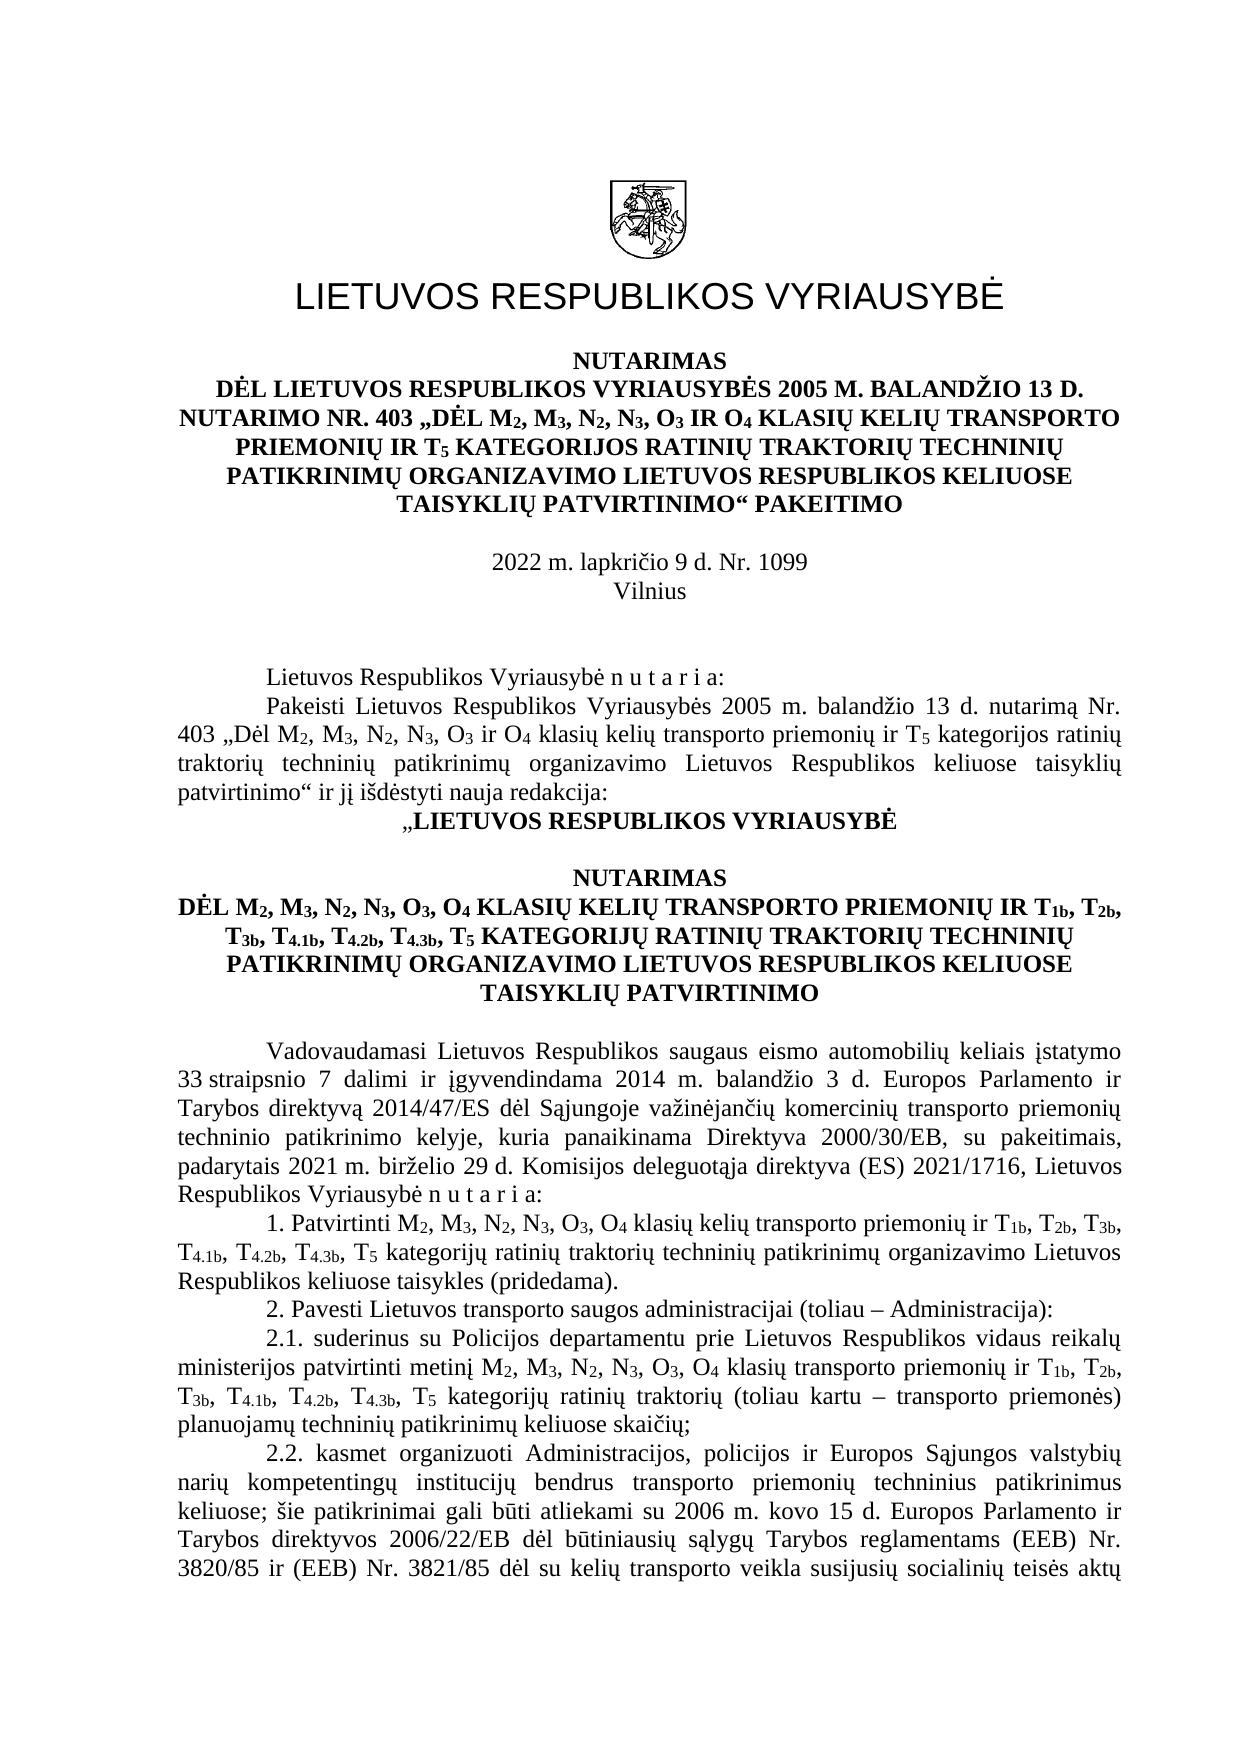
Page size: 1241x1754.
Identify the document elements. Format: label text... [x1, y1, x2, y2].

text DĖL M2, M3, N2, N3, O3, O4 KLASIŲ KELIŲ TRANSPORTO PRIEMONIŲ IR T1b, T2b, T3b, T4.1b, T4.2b, T4.3b, T5 KATEGORIJŲ RATINIŲ TRAKTORIŲ TECHNINIŲ PATIKRINIMŲ ORGANIZAVIMO LIETUVOS RESPUBLIKOS KELIUOSE TAISYKLIŲ PATVIRTINIMO [177, 892, 1122, 1007]
text Lietuvos Respublikos Vyriausybė n u t a r i a: [177, 662, 1122, 691]
text Lietuvos Respublikos Vyriausybė [177, 274, 1122, 317]
text 2.2. kasmet organizuoti Administracijos, policijos ir Europos Sąjungos valstybių narių kompetentingų institucijų bendrus transporto priemonių techninius patikrinimus keliuose; šie patikrinimai gali būti atliekami su 2006 m. kovo 15 d. Europos Parlamento ir Tarybos direktyvos 2006/22/EB dėl būtiniausių sąlygų Tarybos reglamentams (EEB) Nr. 3820/85 ir (EEB) Nr. 3821/85 dėl su kelių transporto veikla susijusių socialinių teisės aktų [177, 1438, 1122, 1582]
text 2.1. suderinus su Policijos departamentu prie Lietuvos Respublikos vidaus reikalų ministerijos patvirtinti metinį M2, M3, N2, N3, O3, O4 klasių transporto priemonių ir T1b, T2b, T3b, T4.1b, T4.2b, T4.3b, T5 kategorijų ratinių traktorių (toliau kartu – transporto priemonės) planuojamų techninių patikrinimų keliuose skaičių; [177, 1323, 1122, 1438]
text 2. Pavesti Lietuvos transporto saugos administracijai (toliau – Administracija): [177, 1294, 1122, 1323]
text „LIETUVOS RESPUBLIKOS VYRIAUSYBĖ [177, 806, 1122, 834]
text DĖL LIETUVOS RESPUBLIKOS VYRIAUSYBĖS 2005 M. BALANDŽIO 13 D. NUTARIMO NR. 403 „DĖL M2, M3, N2, N3, O3 IR O4 KLASIŲ KELIŲ TRANSPORTO PRIEMONIŲ IR T5 KATEGORIJOS RATINIŲ TRAKTORIŲ TECHNINIŲ PATIKRINIMŲ ORGANIZAVIMO LIETUVOS RESPUBLIKOS KELIUOSE TAISYKLIŲ PATVIRTINIMO“ PAKEITIMO [177, 374, 1122, 518]
text NUTARIMAS [177, 863, 1122, 892]
text 1. Patvirtinti M2, M3, N2, N3, O3, O4 klasių kelių transporto priemonių ir T1b, T2b, T3b, T4.1b, T4.2b, T4.3b, T5 kategorijų ratinių traktorių techninių patikrinimų organizavimo Lietuvos Respublikos keliuose taisykles (pridedama). [177, 1208, 1122, 1294]
text Pakeisti Lietuvos Respublikos Vyriausybės 2005 m. balandžio 13 d. nutarimą Nr. 403 „Dėl M2, M3, N2, N3, O3 ir O4 klasių kelių transporto priemonių ir T5 kategorijos ratinių traktorių techninių patikrinimų organizavimo Lietuvos Respublikos keliuose taisyklių patvirtinimo“ ir jį išdėstyti nauja redakcija: [177, 691, 1122, 806]
text 2022 m. lapkričio 9 d. Nr. 1099 [177, 547, 1122, 576]
text nutarimas [177, 346, 1122, 374]
text Vadovaudamasi Lietuvos Respublikos saugaus eismo automobilių keliais įstatymo 33 straipsnio 7 dalimi ir įgyvendindama 2014 m. balandžio 3 d. Europos Parlamento ir Tarybos direktyvą 2014/47/ES dėl Sąjungoje važinėjančių komercinių transporto priemonių techninio patikrinimo kelyje, kuria panaikinama Direktyva 2000/30/EB, su pakeitimais, padarytais 2021 m. birželio 29 d. Komisijos deleguotąja direktyva (ES) 2021/1716, Lietuvos Respublikos Vyriausybė n u t a r i a: [177, 1036, 1122, 1208]
text Vilnius [177, 576, 1122, 604]
